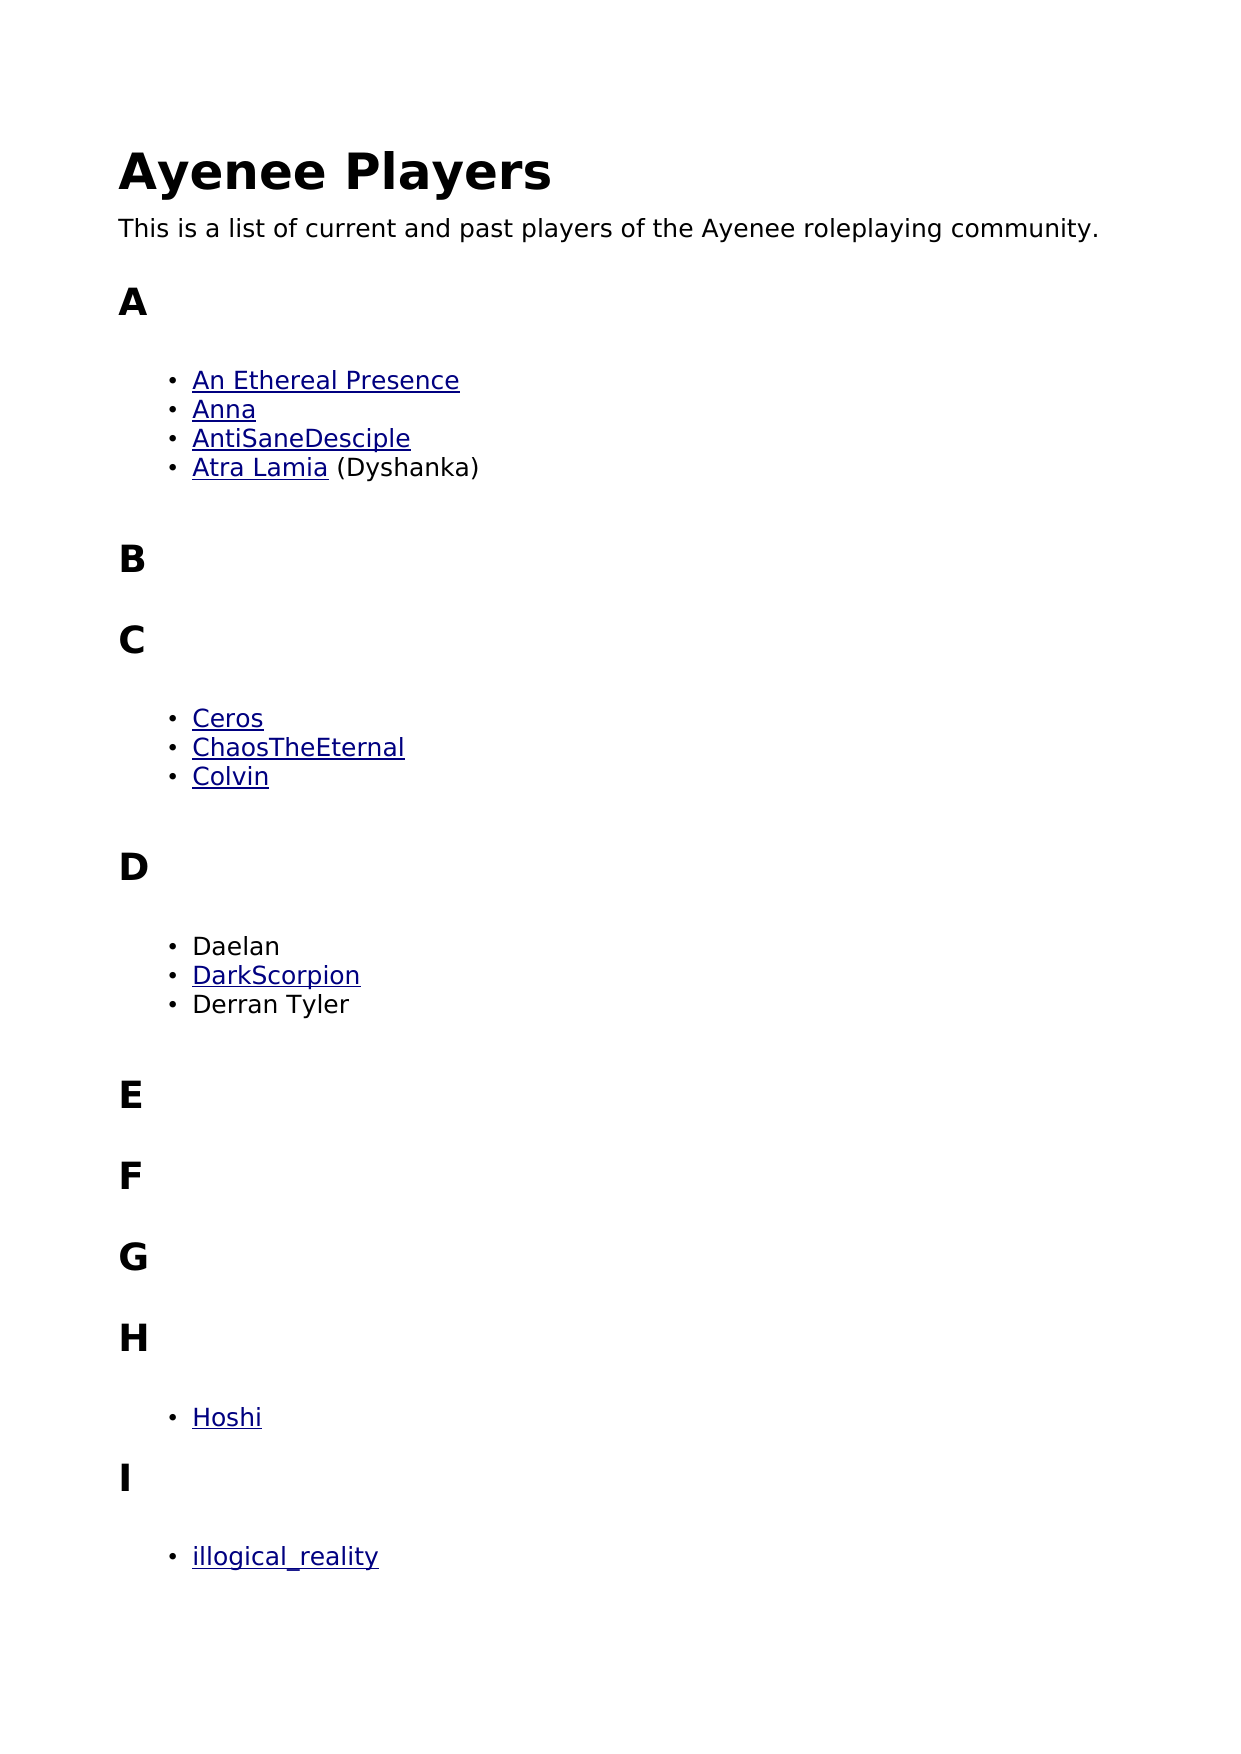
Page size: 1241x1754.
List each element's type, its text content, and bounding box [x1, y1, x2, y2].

subtitle G [118, 1236, 1122, 1279]
list AntiSaneDesciple [177, 424, 1122, 454]
list Ceros [177, 704, 1122, 733]
list Colvin [177, 762, 1122, 792]
text This is a list of current and past players of the Ayenee roleplaying community. [118, 214, 1122, 243]
subtitle B [118, 537, 1122, 581]
subtitle D [118, 846, 1122, 890]
list ChaosTheEternal [177, 733, 1122, 762]
list Anna [177, 395, 1122, 424]
list DarkScorpion [177, 961, 1122, 990]
list illogical_reality [177, 1542, 1122, 1572]
subtitle C [118, 618, 1122, 662]
subtitle H [118, 1317, 1122, 1361]
subtitle A [118, 281, 1122, 324]
list Daelan [177, 932, 1122, 961]
subtitle E [118, 1074, 1122, 1117]
subtitle Ayenee Players [118, 143, 1122, 201]
list Hoshi [177, 1403, 1122, 1432]
list Atra Lamia (Dyshanka) [177, 454, 1122, 483]
list An Ethereal Presence [177, 366, 1122, 395]
subtitle I [118, 1457, 1122, 1501]
subtitle F [118, 1155, 1122, 1198]
list Derran Tyler [177, 990, 1122, 1019]
